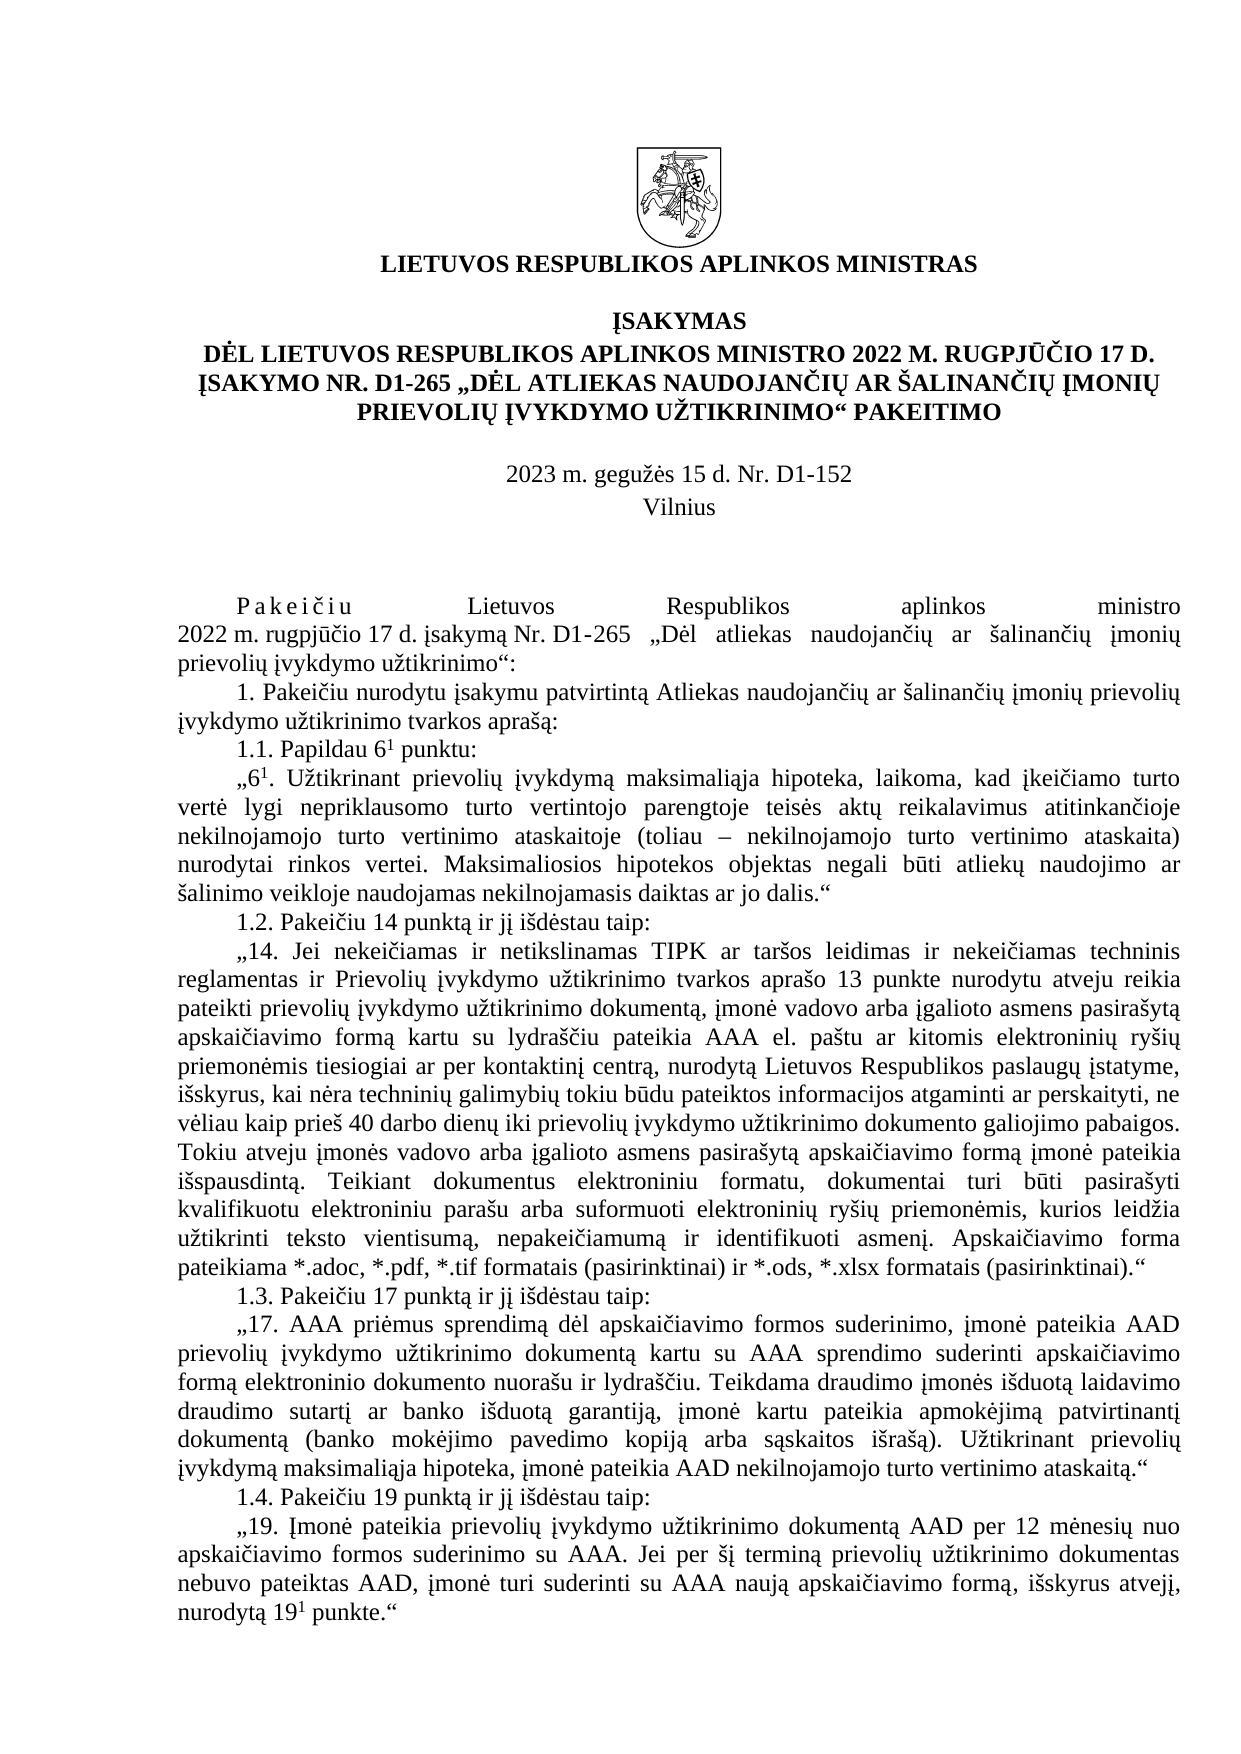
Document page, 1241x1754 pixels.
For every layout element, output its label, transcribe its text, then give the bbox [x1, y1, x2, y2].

text LIETUVOS RESPUBLIKOS APLINKOS MINISTRAS [177, 249, 1181, 278]
text DĖL LIETUVOS RESPUBLIKOS APLINKOS MINISTRO 2022 M. RUGPJŪČIO 17 D. ĮSAKYMO NR. D1-265 „DĖL ATLIEKAS NAUDOJANČIŲ AR ŠALINANČIŲ ĮMONIŲ PRIEVOLIŲ ĮVYKDYMO UŽTIKRINIMO“ PAKEITIMO [177, 339, 1181, 426]
text „61. Užtikrinant prievolių įvykdymą maksimaliąja hipoteka, laikoma, kad įkeičiamo turto vertė lygi nepriklausomo turto vertintojo parengtoje teisės aktų reikalavimus atitinkančioje nekilnojamojo turto vertinimo ataskaitoje (toliau – nekilnojamojo turto vertinimo ataskaita) nurodytai rinkos vertei. Maksimaliosios hipotekos objektas negali būti atliekų naudojimo ar šalinimo veikloje naudojamas nekilnojamasis daiktas ar jo dalis.“ [177, 763, 1181, 907]
text 1.2. Pakeičiu 14 punktą ir jį išdėstau taip: [177, 907, 1181, 936]
text 1. Pakeičiu nurodytu įsakymu patvirtintą Atliekas naudojančių ar šalinančių įmonių prievolių įvykdymo užtikrinimo tvarkos aprašą: [177, 677, 1181, 734]
text „19. Įmonė pateikia prievolių įvykdymo užtikrinimo dokumentą AAD per 12 mėnesių nuo apskaičiavimo formos suderinimo su AAA. Jei per šį terminą prievolių užtikrinimo dokumentas nebuvo pateiktas AAD, įmonė turi suderinti su AAA naują apskaičiavimo formą, išskyrus atvejį, nurodytą 191 punkte.“ [177, 1511, 1181, 1626]
text Vilnius [177, 492, 1181, 521]
text 1.3. Pakeičiu 17 punktą ir jį išdėstau taip: [177, 1281, 1181, 1309]
text 1.1. Papildau 61 punktu: [177, 734, 1181, 763]
text 1.4. Pakeičiu 19 punktą ir jį išdėstau taip: [177, 1482, 1181, 1511]
text Pakeičiu Lietuvos Respublikos aplinkos ministro 2022 m. rugpjūčio 17 d. įsakymą Nr. D1 - 265 „Dėl atliekas naudojančių ar šalinančių įmonių prievolių įvykdymo užtikrinimo“: [177, 591, 1181, 677]
text „14. Jei nekeičiamas ir netikslinamas TIPK ar taršos leidimas ir nekeičiamas techninis reglamentas ir Prievolių įvykdymo užtikrinimo tvarkos aprašo 13 punkte nurodytu atveju reikia pateikti prievolių įvykdymo užtikrinimo dokumentą, įmonė vadovo arba įgalioto asmens pasirašytą apskaičiavimo formą kartu su lydraščiu pateikia AAA el. paštu ar kitomis elektroninių ryšių priemonėmis tiesiogiai ar per kontaktinį centrą, nurodytą Lietuvos Respublikos paslaugų įstatyme, išskyrus, kai nėra techninių galimybių tokiu būdu pateiktos informacijos atgaminti ar perskaityti, ne vėliau kaip prieš 40 darbo dienų iki prievolių įvykdymo užtikrinimo dokumento galiojimo pabaigos. Tokiu atveju įmonės vadovo arba įgalioto asmens pasirašytą apskaičiavimo formą įmonė pateikia išspausdintą. Teikiant dokumentus elektroniniu formatu, dokumentai turi būti pasirašyti kvalifikuotu elektroniniu parašu arba suformuoti elektroninių ryšių priemonėmis, kurios leidžia užtikrinti teksto vientisumą, nepakeičiamumą ir identifikuoti asmenį. Apskaičiavimo forma pateikiama *.adoc, *.pdf, *.tif formatais (pasirinktinai) ir *.ods, *.xlsx formatais (pasirinktinai).“ [177, 936, 1181, 1281]
text ĮSAKYMAS [177, 306, 1181, 335]
text 2023 m. gegužės 15 d. Nr. D1-152 [177, 459, 1181, 487]
text „17. AAA priėmus sprendimą dėl apskaičiavimo formos suderinimo, įmonė pateikia AAD prievolių įvykdymo užtikrinimo dokumentą kartu su AAA sprendimo suderinti apskaičiavimo formą elektroninio dokumento nuorašu ir lydraščiu. Teikdama draudimo įmonės išduotą laidavimo draudimo sutartį ar banko išduotą garantiją, įmonė kartu pateikia apmokėjimą patvirtinantį dokumentą (banko mokėjimo pavedimo kopiją arba sąskaitos išrašą). Užtikrinant prievolių įvykdymą maksimaliąja hipoteka, įmonė pateikia AAD nekilnojamojo turto vertinimo ataskaitą.“ [177, 1309, 1181, 1482]
